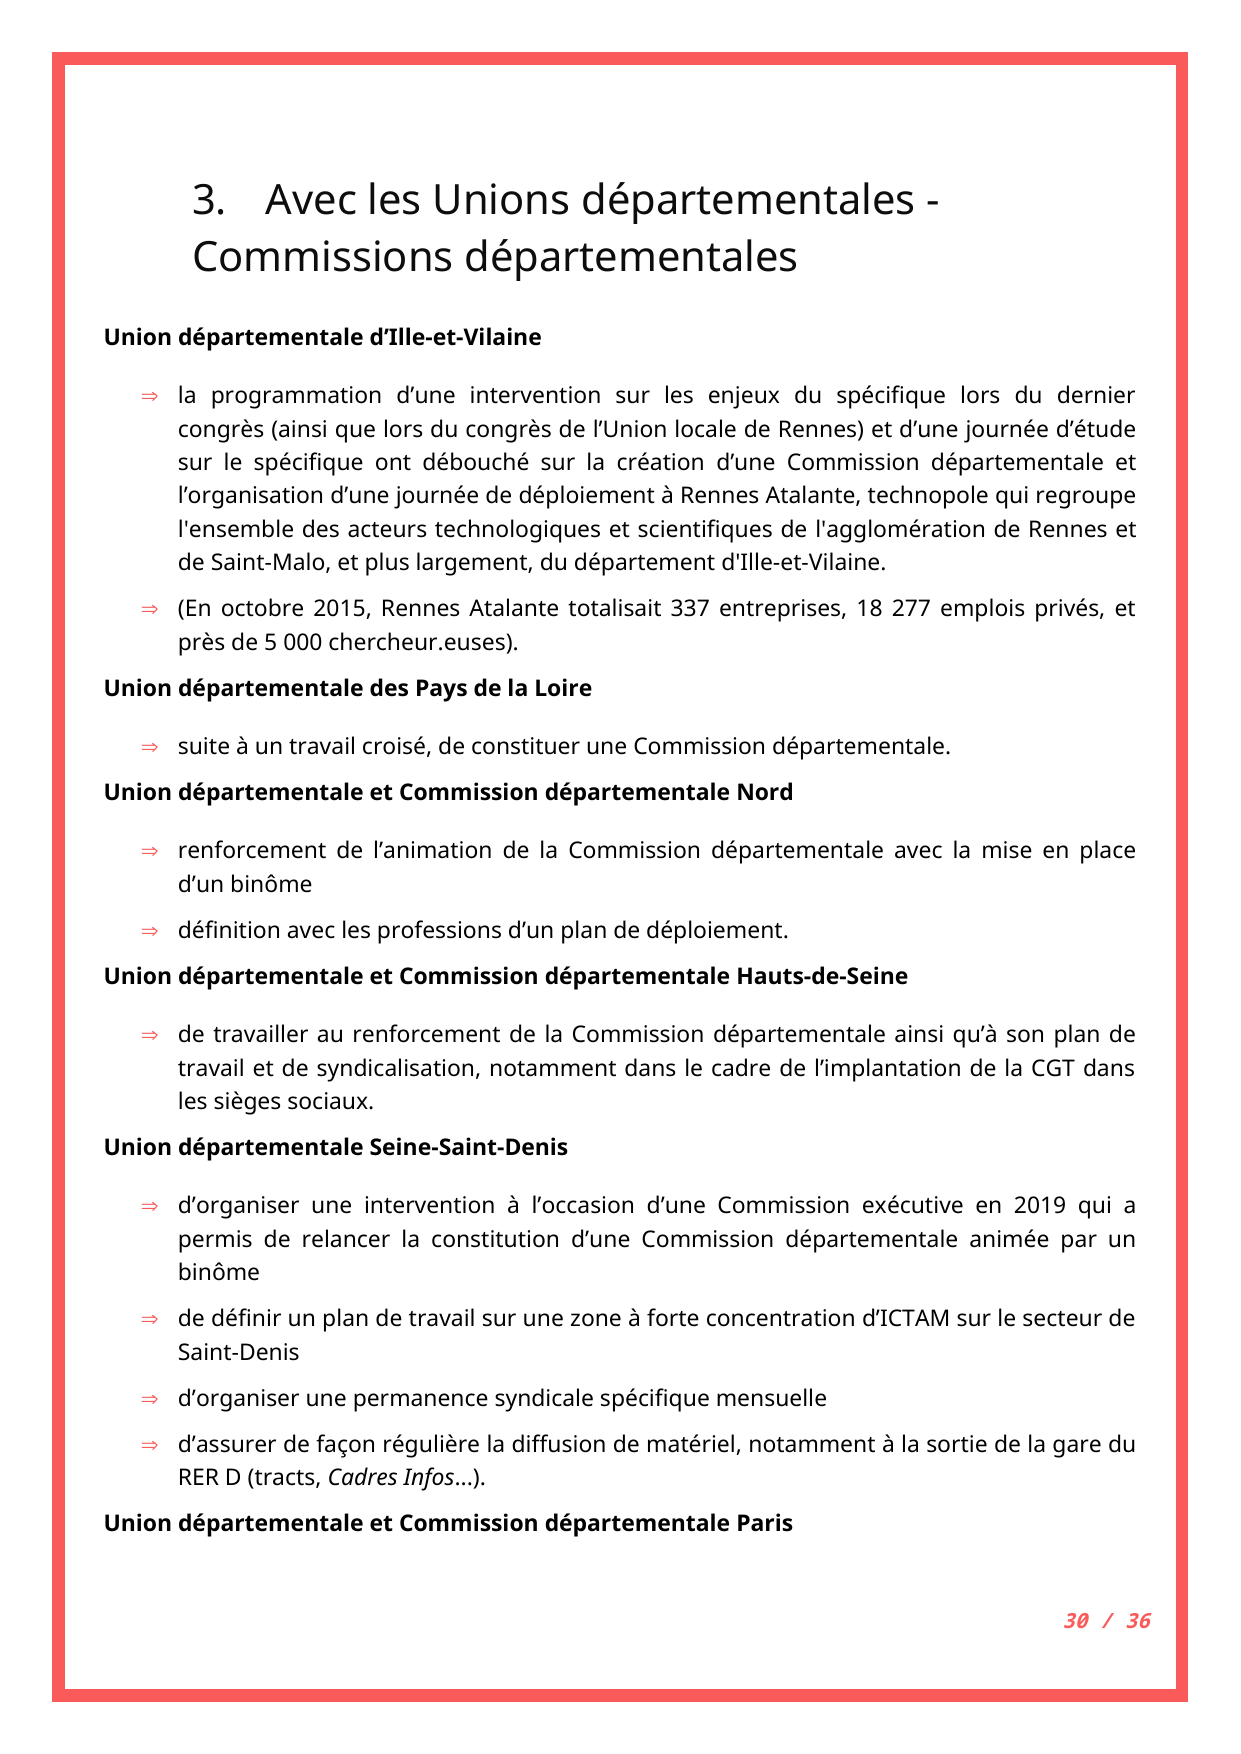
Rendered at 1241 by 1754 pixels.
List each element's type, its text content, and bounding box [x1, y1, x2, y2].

list de définir un plan de travail sur une zone à forte concentration d’ICTAM sur le secteur de Saint-Denis [140, 1302, 1137, 1367]
list la programmation d’une intervention sur les enjeux du spécifique lors du dernier congrès (ainsi que lors du congrès de l’Union locale de Rennes) et d’une journée d’étude sur le spécifique ont débouché sur la création d’une Commission départementale et l’organisation d’une journée de déploiement à Rennes Atalante, technopole qui regroupe l'ensemble des acteurs technologiques et scientifiques de l'agglomération de Rennes et de Saint-Malo, et plus largement, du département d'Ille-et-Vilaine. [140, 379, 1137, 578]
list (En octobre 2015, Rennes Atalante totalisait 337 entreprises, 18 277 emplois privés, et près de 5 000 chercheur.euses). [140, 592, 1137, 657]
list d’assurer de façon régulière la diffusion de matériel, notamment à la sortie de la gare du RER D (tracts, Cadres Infos...). [140, 1428, 1137, 1492]
subtitle Union départementale Seine-Saint-Denis [103, 1131, 1137, 1162]
subtitle Union départementale d’Ille-et-Vilaine [103, 321, 1137, 352]
subtitle Union départementale et Commission départementale Paris [103, 1507, 1137, 1538]
subtitle Union départementale des Pays de la Loire [103, 672, 1137, 703]
subtitle Avec les Unions départementales - Commissions départementales [192, 170, 1137, 283]
list d’organiser une intervention à l’occasion d’une Commission exécutive en 2019 qui a permis de relancer la constitution d’une Commission départementale animée par un binôme [140, 1189, 1137, 1288]
list de travailler au renforcement de la Commission départementale ainsi qu’à son plan de travail et de syndicalisation, notamment dans le cadre de l’implantation de la CGT dans les sièges sociaux. [140, 1018, 1137, 1116]
subtitle Union départementale et Commission départementale Hauts-de-Seine [103, 960, 1137, 991]
list renforcement de l’animation de la Commission départementale avec la mise en place d’un binôme [140, 834, 1137, 899]
list d’organiser une permanence syndicale spécifique mensuelle [140, 1382, 1137, 1413]
text Union départementale et Commission départementale Nord [103, 776, 1137, 807]
list définition avec les professions d’un plan de déploiement. [140, 914, 1137, 945]
list suite à un travail croisé, de constituer une Commission départementale. [140, 730, 1137, 761]
